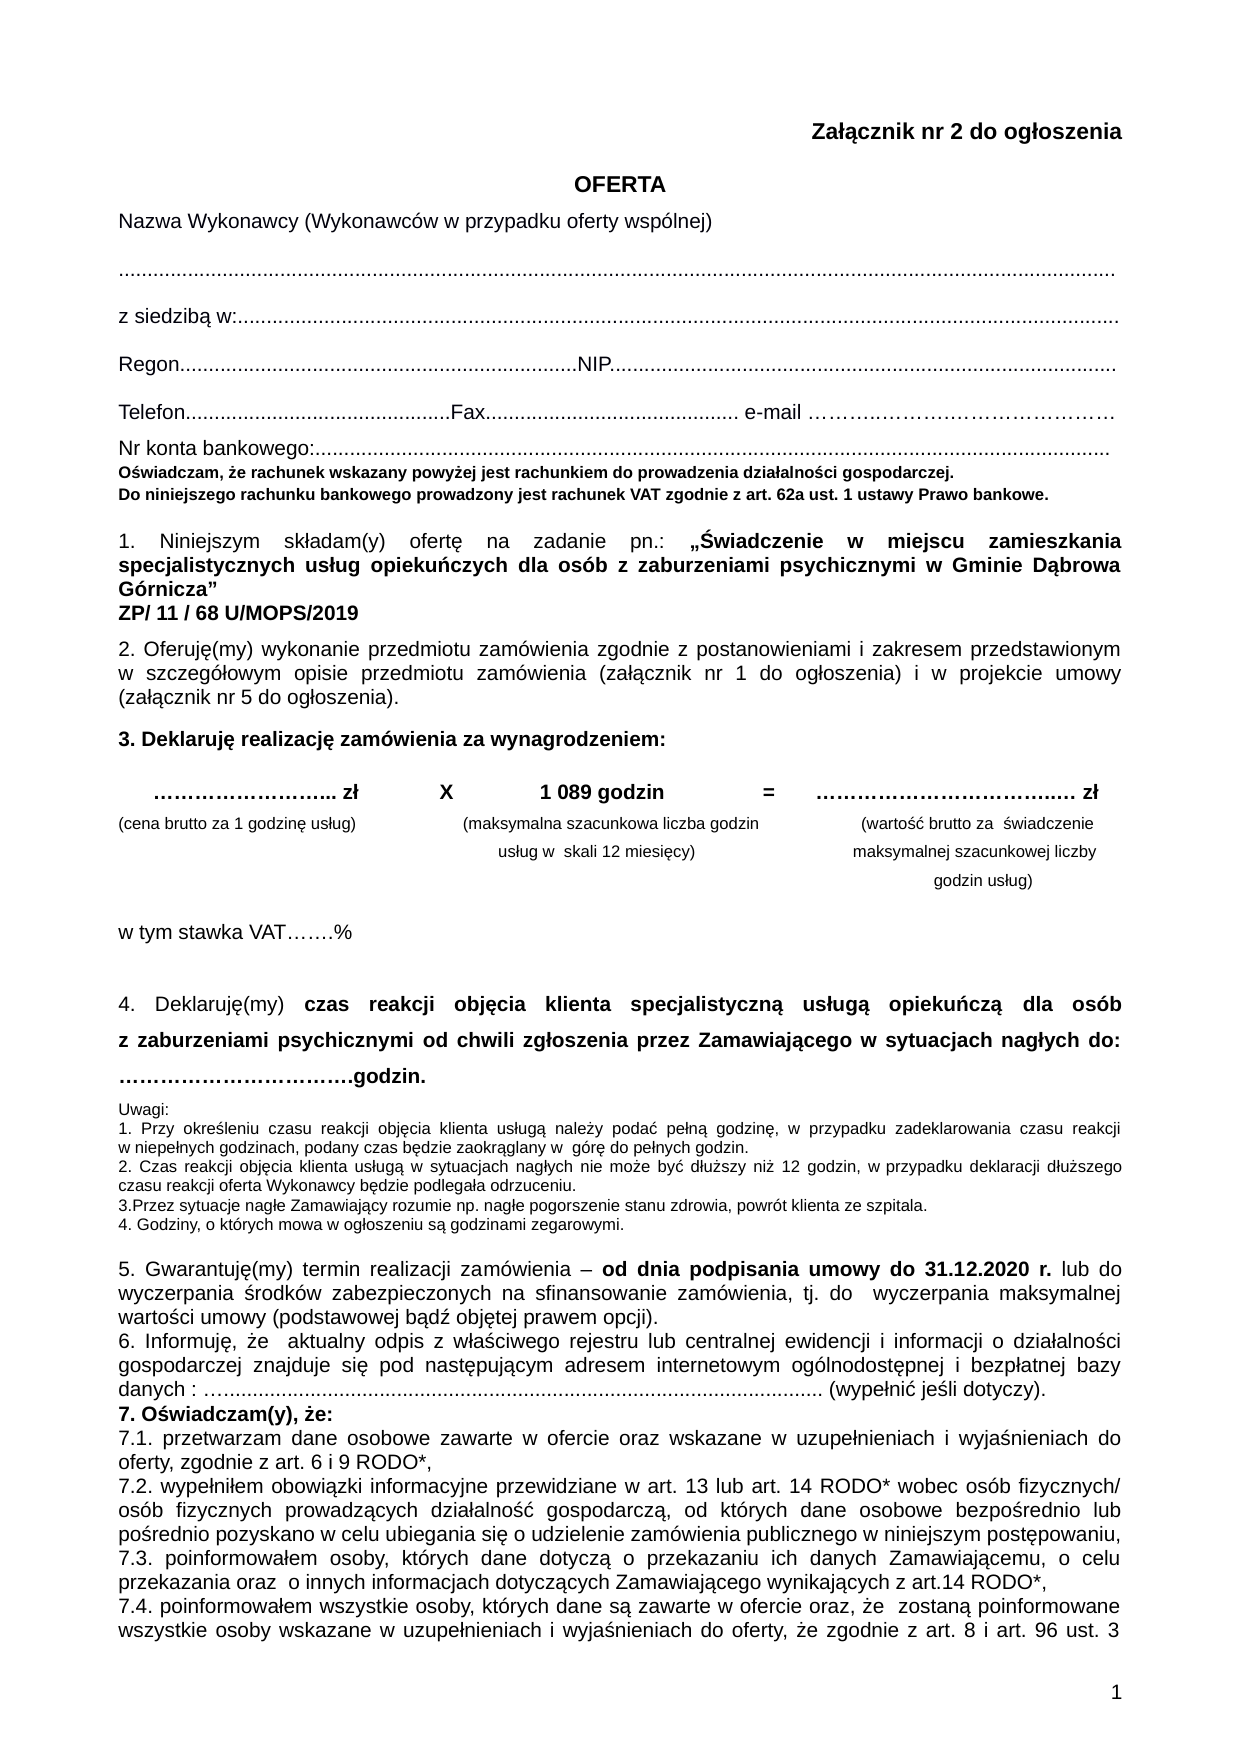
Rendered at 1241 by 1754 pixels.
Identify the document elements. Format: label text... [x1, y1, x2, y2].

text Regon.....................................................................NIP........................................................................................ [118, 352, 1122, 376]
text z siedzibą w:......................................................................................................................................................... [118, 304, 1122, 328]
text 5. Gwarantuję(my) termin realizacji zamówienia – od dnia podpisania umowy do 31.12.2020 r. lub do wyczerpania środków zabezpieczonych na sfinansowanie zamówienia, tj. do wyczerpania maksymalnej wartości umowy (podstawowej bądź objętej prawem opcji). [118, 1257, 1122, 1329]
text Uwagi: [118, 1099, 1122, 1119]
text 7. Oświadczam(y), że: [118, 1401, 1122, 1426]
text 3.Przez sytuacje nagłe Zamawiający rozumie np. nagłe pogorszenie stanu zdrowia, powrót klienta ze szpitala. [118, 1195, 1122, 1214]
text Do niniejszego rachunku bankowego prowadzony jest rachunek VAT zgodnie z art. 62a ust. 1 ustawy Prawo bankowe. [118, 485, 1122, 504]
list 7.2. wypełniłem obowiązki informacyjne przewidziane w art. 13 lub art. 14 RODO* wobec osób fizycznych/ osób fizycznych prowadzących działalność gospodarczą, od których dane osobowe bezpośrednio lub pośrednio pozyskano w celu ubiegania się o udzielenie zamówienia publicznego w niniejszym postępowaniu, [118, 1474, 1122, 1546]
text 4. Deklaruję(my) czas reakcji objęcia klienta specjalistyczną usługą opiekuńczą dla osób z zaburzeniami psychicznymi od chwili zgłoszenia przez Zamawiającego w sytuacjach nagłych do: …………………………….godzin. [118, 992, 1122, 1087]
text godzin usług) [118, 871, 1122, 890]
text Nr konta bankowego:.......................................................................................................................................... [118, 436, 1122, 460]
text usług w skali 12 miesięcy) maksymalnej szacunkowej liczby [118, 842, 1122, 861]
text Telefon..............................................Fax............................................ e-mail ………..……….…………………… [118, 400, 1122, 424]
text 6. Informuję, że aktualny odpis z właściwego rejestru lub centralnej ewidencji i informacji o działalności gospodarczej znajduje się pod następującym adresem internetowym ogólnodostępnej i bezpłatnej bazy danych : …........................................................................................................ (wypełnić jeśli dotyczy). [118, 1329, 1122, 1401]
text Oświadczam, że rachunek wskazany powyżej jest rachunkiem do prowadzenia działalności gospodarczej. [118, 463, 1122, 482]
text ZP/ 11 / 68 U/MOPS/2019 [118, 601, 1122, 625]
text 2. Oferuję(my) wykonanie przedmiotu zamówienia zgodnie z postanowieniami i zakresem przedstawionym w szczegółowym opisie przedmiotu zamówienia (załącznik nr 1 do ogłoszenia) i w projekcie umowy (załącznik nr 5 do ogłoszenia). [118, 637, 1122, 709]
text 1. Przy określeniu czasu reakcji objęcia klienta usługą należy podać pełną godzinę, w przypadku zadeklarowania czasu reakcji w niepełnych godzinach, podany czas będzie zaokrąglany w górę do pełnych godzin. [118, 1119, 1122, 1157]
text 2. Czas reakcji objęcia klienta usługą w sytuacjach nagłych nie może być dłuższy niż 12 godzin, w przypadku deklaracji dłuższego czasu reakcji oferta Wykonawcy będzie podlegała odrzuceniu. [118, 1157, 1122, 1195]
list 7.1. przetwarzam dane osobowe zawarte w ofercie oraz wskazane w uzupełnieniach i wyjaśnieniach do oferty, zgodnie z art. 6 i 9 RODO*, [118, 1426, 1122, 1474]
text Załącznik nr 2 do ogłoszenia [118, 118, 1122, 144]
text 4. Godziny, o których mowa w ogłoszeniu są godzinami zegarowymi. [118, 1214, 1122, 1234]
text ............................................................................................................................................................................. [118, 257, 1122, 281]
text OFERTA [118, 171, 1122, 197]
text 1. Niniejszym składam(y) ofertę na zadanie pn.: „Świadczenie w miejscu zamieszkania specjalistycznych usług opiekuńczych dla osób z zaburzeniami psychicznymi w Gminie Dąbrowa Górnicza” [118, 529, 1122, 601]
text Nazwa Wykonawcy (Wykonawców w przypadku oferty wspólnej) [118, 209, 1122, 233]
text 3. Deklaruję realizację zamówienia za wynagrodzeniem: [118, 726, 1122, 750]
text w tym stawka VAT…….% [118, 920, 1122, 944]
list 7.4. poinformowałem wszystkie osoby, których dane są zawarte w ofercie oraz, że zostaną poinformowane wszystkie osoby wskazane w uzupełnieniach i wyjaśnieniach do oferty, że zgodnie z art. 8 i art. 96 ust. 3 [118, 1594, 1122, 1642]
text ……………………... zł X 1 089 godzin = ……………………………..… zł (cena brutto za 1 godzinę usług) (maksymalna szacunkowa liczba godzin (wartość brutto za świadczenie [118, 780, 1122, 833]
list 7.3. poinformowałem osoby, których dane dotyczą o przekazaniu ich danych Zamawiającemu, o celu przekazania oraz o innych informacjach dotyczących Zamawiającego wynikających z art.14 RODO*, [118, 1546, 1122, 1594]
